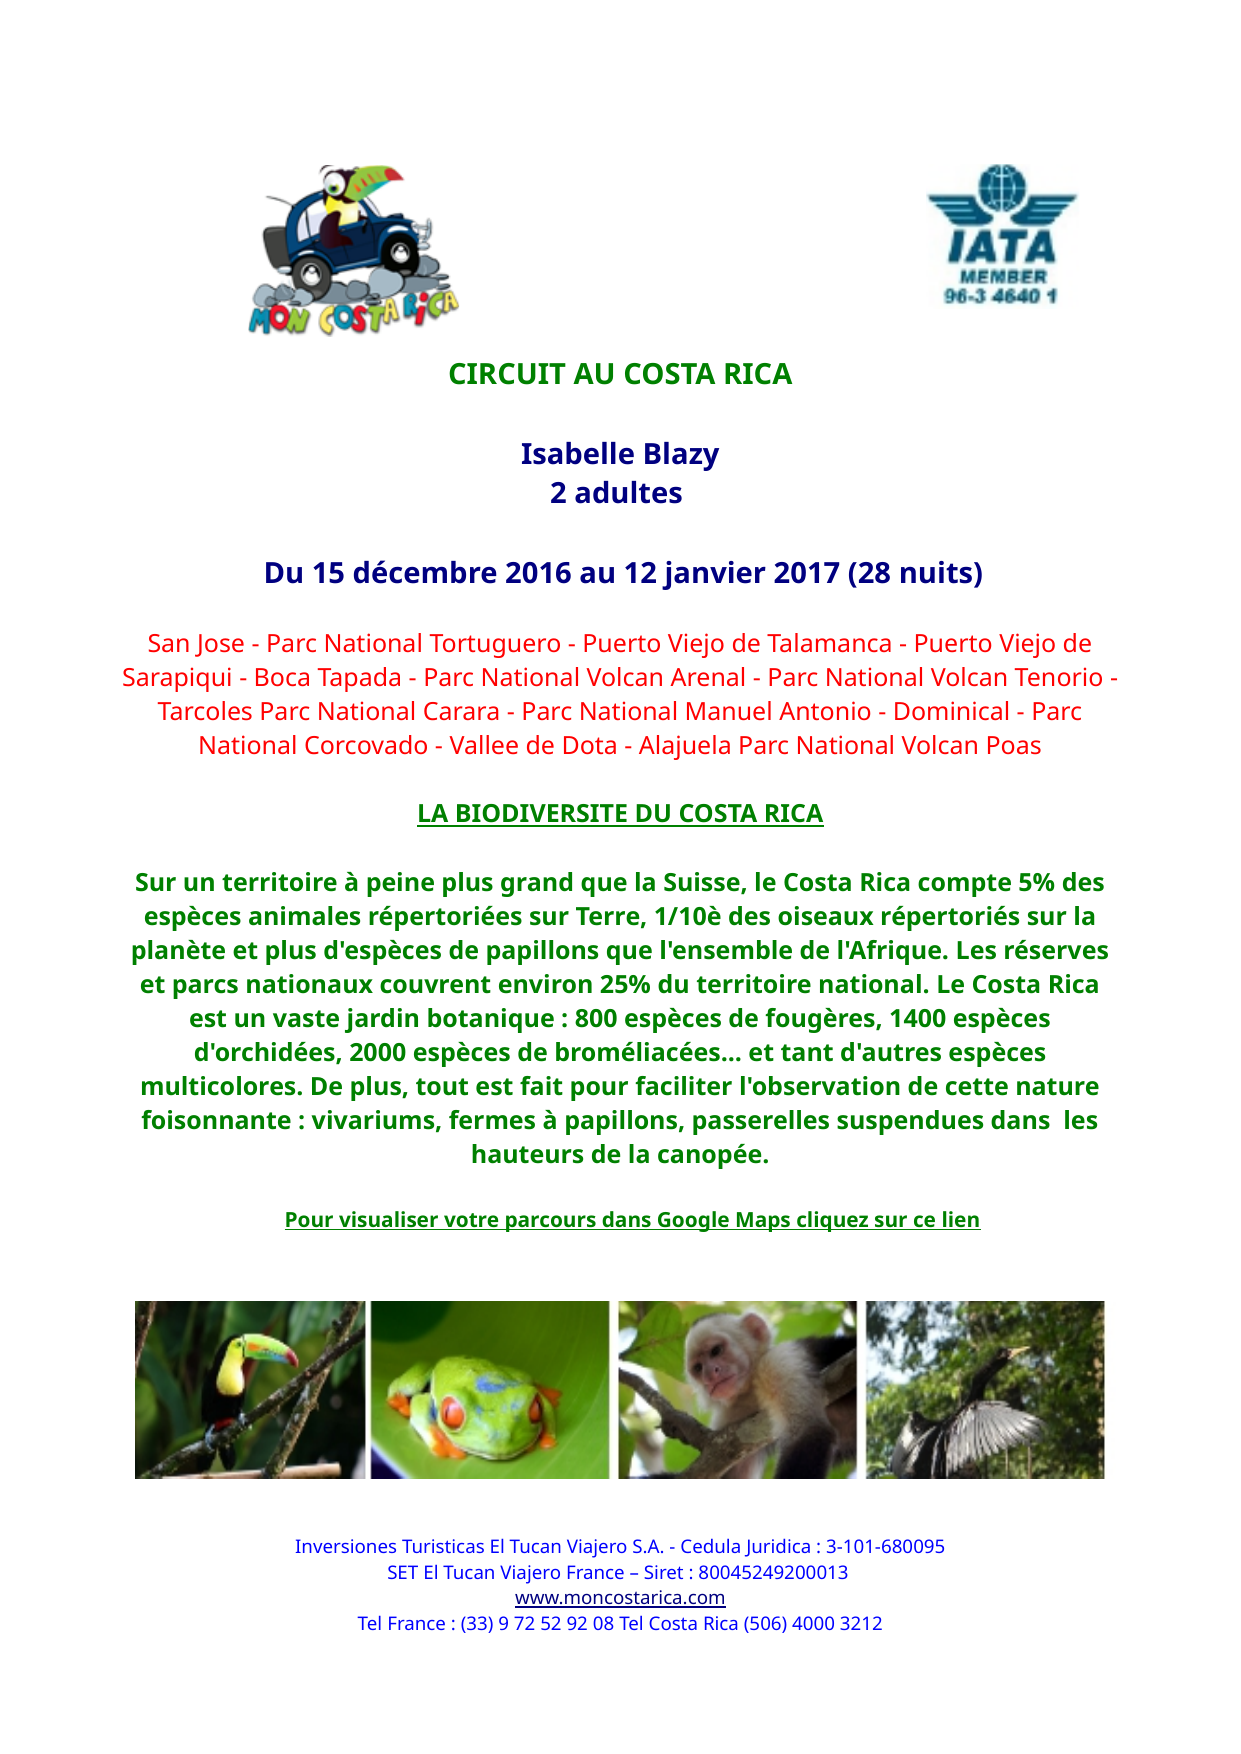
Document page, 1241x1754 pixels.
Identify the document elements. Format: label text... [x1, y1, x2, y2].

text Sur un territoire à peine plus grand que la Suisse, le Costa Rica compte 5% des espèces animales répertoriées sur Terre, 1/10è des oiseaux répertoriés sur la planète et plus d'espèces de papillons que l'ensemble de l'Afrique. Les réserves et parcs nationaux couvrent environ 25% du territoire national. Le Costa Rica est un vaste jardin botanique : 800 espèces de fougères, 1400 espèces d'orchidées, 2000 espèces de broméliacées... et tant d'autres espèces multicolores. De plus, tout est fait pour faciliter l'observation de cette nature foisonnante : vivariums, fermes à papillons, passerelles suspendues dans les hauteurs de la canopée. [118, 864, 1122, 1171]
text San Jose - Parc National Tortuguero - Puerto Viejo de Talamanca - Puerto Viejo de Sarapiqui - Boca Tapada - Parc National Volcan Arenal - Parc National Volcan Tenorio - Tarcoles Parc National Carara - Parc National Manuel Antonio - Dominical - Parc National Corcovado - Vallee de Dota - Alajuela Parc National Volcan Poas [118, 626, 1122, 762]
text CIRCUIT AU COSTA RICA [118, 353, 1122, 393]
text Du 15 décembre 2016 au 12 janvier 2017 (28 nuits) [118, 552, 1122, 592]
text LA BIODIVERSITE DU COSTA RICA [118, 796, 1122, 830]
text Isabelle Blazy [118, 433, 1122, 473]
table_header [118, 118, 620, 353]
picture [248, 165, 460, 337]
picture [926, 164, 1080, 309]
picture [135, 1301, 1116, 1479]
table_header [620, 118, 1122, 353]
text 2 adultes [118, 473, 1122, 512]
text Pour visualiser votre parcours dans Google Maps cliquez sur ce lien [118, 1205, 1146, 1233]
